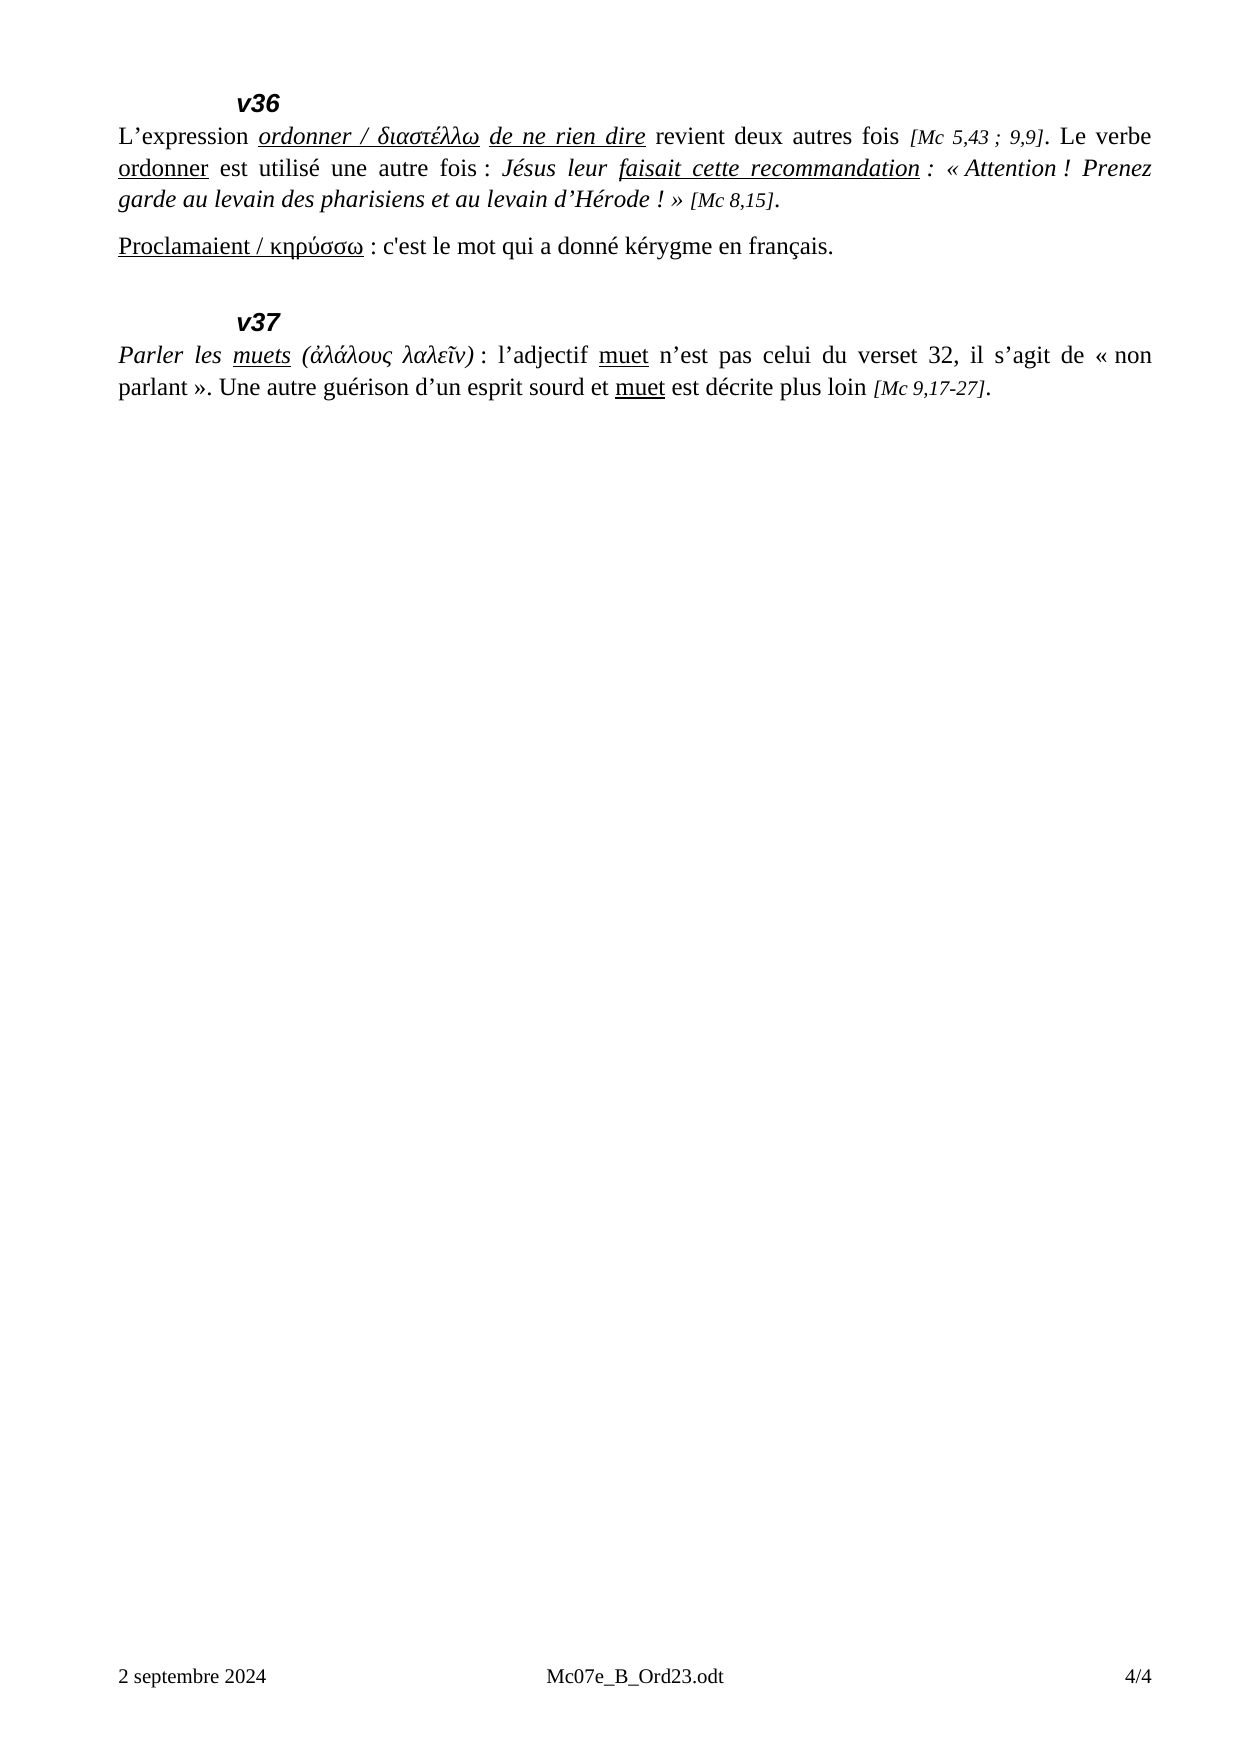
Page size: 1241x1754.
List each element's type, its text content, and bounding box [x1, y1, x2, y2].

text L’expression ordonner / διαστέλλω de ne rien dire revient deux autres fois [Mc 5,43 ; 9,9]. Le verbe ordonner est utilisé une autre fois : Jésus leur faisait cette recommandation : « Attention ! Prenez garde au levain des pharisiens et au levain d’Hérode ! » [Mc 8,15]. [118, 122, 1152, 213]
subtitle v36 [236, 88, 1152, 118]
text Proclamaient / κηρύσσω : c'est le mot qui a donné kérygme en français. [118, 232, 1152, 260]
subtitle v37 [236, 308, 1152, 337]
text Parler les muets (ἀλάλους λαλεῖν) : l’adjectif muet n’est pas celui du verset 32, il s’agit de « non parlant ». Une autre guérison d’un esprit sourd et muet est décrite plus loin [Mc 9,17-27]. [118, 342, 1152, 401]
